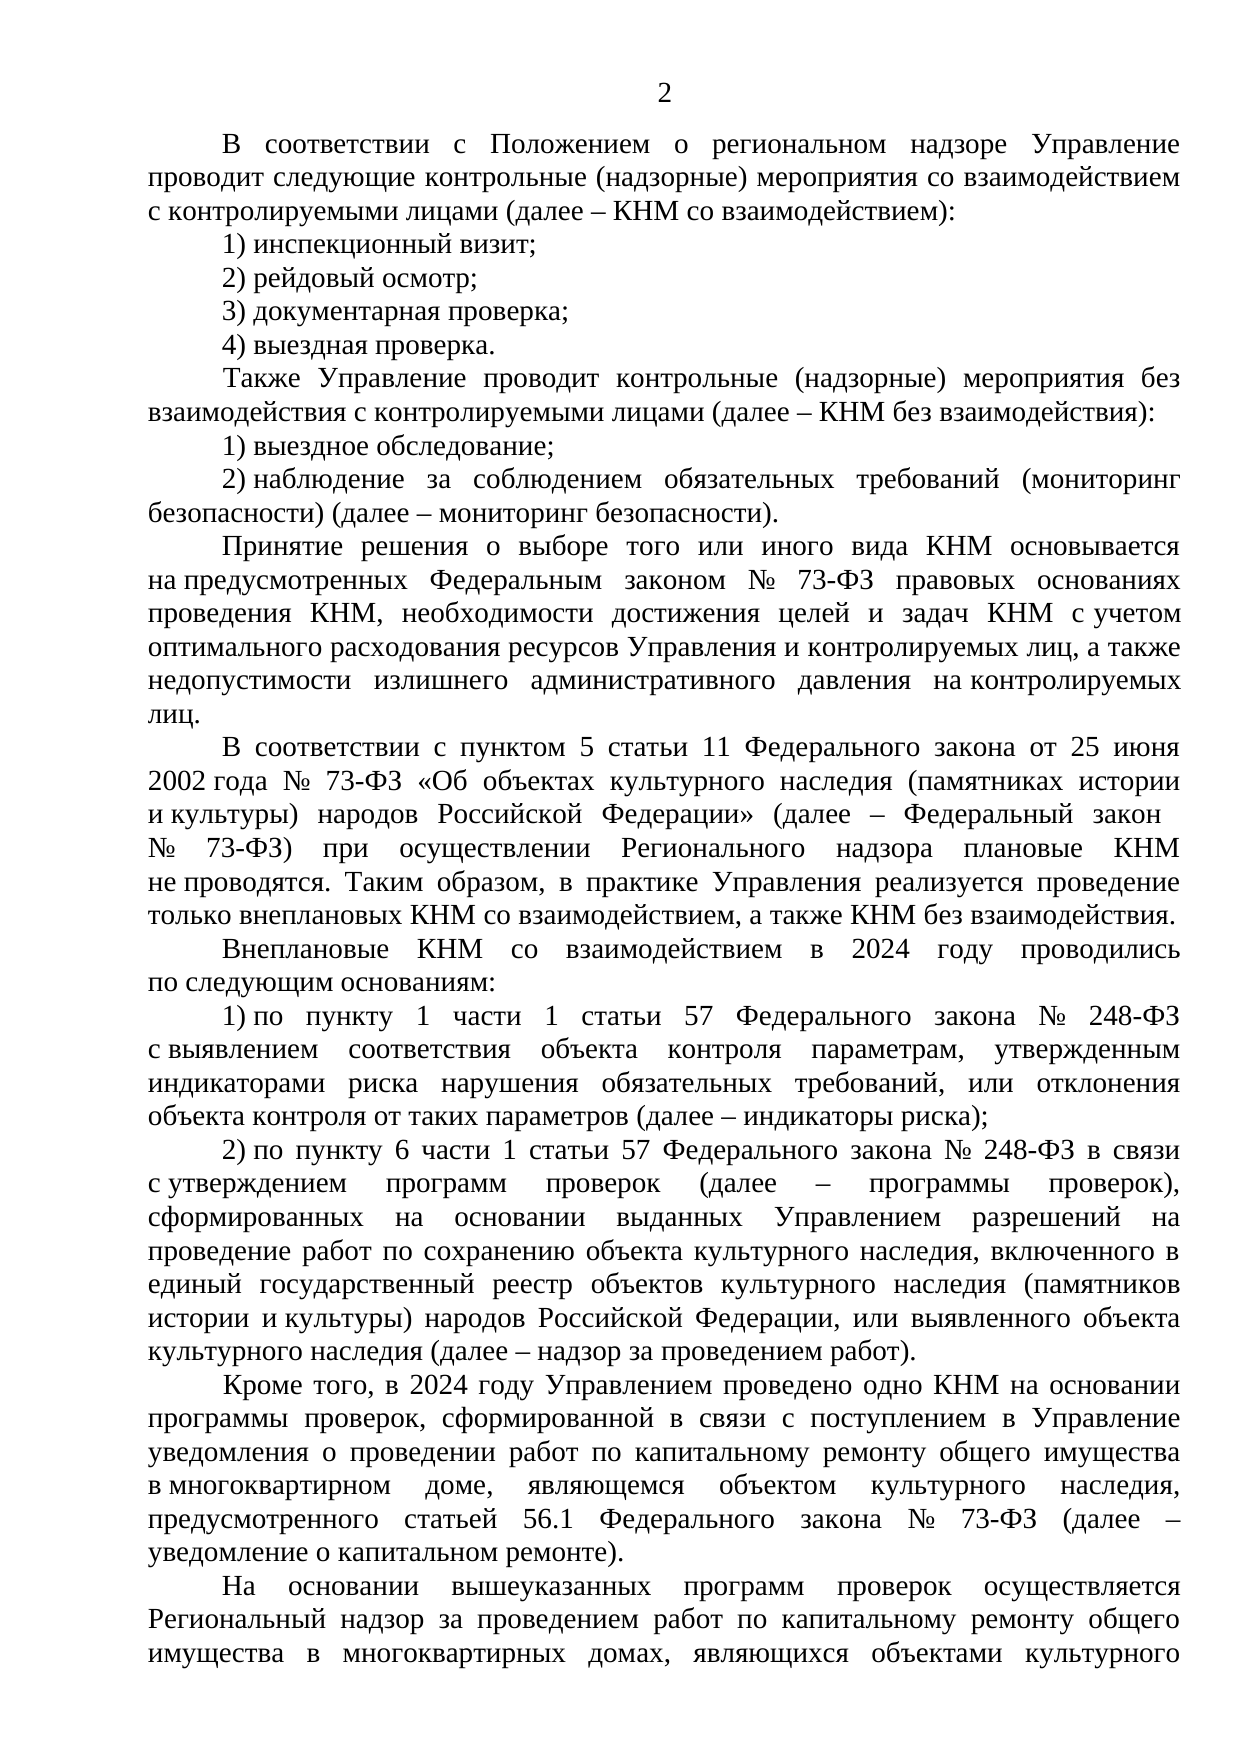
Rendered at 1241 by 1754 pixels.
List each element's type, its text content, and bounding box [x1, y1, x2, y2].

list выездное обследование; [148, 428, 1181, 461]
list наблюдение за соблюдением обязательных требований (мониторинг безопасности) (далее – мониторинг безопасности). [148, 461, 1181, 528]
text В соответствии с пунктом 5 статьи 11 Федерального закона от 25 июня 2002 года № 73-ФЗ «Об объектах культурного наследия (памятниках истории и культуры) народов Российской Федерации» (далее – Федеральный закон № 73-ФЗ) при осуществлении Регионального надзора плановые КНМ не проводятся. Таким образом, в практике Управления реализуется проведение только внеплановых КНМ со взаимодействием, а также КНМ без взаимодействия. [148, 729, 1181, 931]
list по пункту 1 части 1 статьи 57 Федерального закона № 248-ФЗ с выявлением соответствия объекта контроля параметрам, утвержденным индикаторами риска нарушения обязательных требований, или отклонения объекта контроля от таких параметров (далее – индикаторы риска); [148, 998, 1181, 1132]
list документарная проверка; [148, 293, 1181, 327]
text Кроме того, в 2024 году Управлением проведено одно КНМ на основании программы проверок, сформированной в связи с поступлением в Управление уведомления о проведении работ по капитальному ремонту общего имущества в многоквартирном доме, являющемся объектом культурного наследия, предусмотренного статьей 56.1 Федерального закона № 73-ФЗ (далее – уведомление о капитальном ремонте). [148, 1367, 1181, 1568]
list выездная проверка. [148, 327, 1181, 361]
list рейдовый осмотр; [148, 260, 1181, 293]
list по пункту 6 части 1 статьи 57 Федерального закона № 248-ФЗ в связи с утверждением программ проверок (далее – программы проверок), сформированных на основании выданных Управлением разрешений на проведение работ по сохранению объекта культурного наследия, включенного в единый государственный реестр объектов культурного наследия (памятников истории и культуры) народов Российской Федерации, или выявленного объекта культурного наследия (далее – надзор за проведением работ). [148, 1132, 1181, 1367]
text В соответствии с Положением о региональном надзоре Управление проводит следующие контрольные (надзорные) мероприятия со взаимодействием с контролируемыми лицами (далее – КНМ со взаимодействием): [148, 126, 1181, 226]
text На основании вышеуказанных программ проверок осуществляется Региональный надзор за проведением работ по капитальному ремонту общего имущества в многоквартирных домах, являющихся объектами культурного [148, 1568, 1181, 1669]
text Принятие решения о выборе того или иного вида КНМ основывается на предусмотренных Федеральным законом № 73-ФЗ правовых основаниях проведения КНМ, необходимости достижения целей и задач КНМ с учетом оптимального расходования ресурсов Управления и контролируемых лиц, а также недопустимости излишнего административного давления на контролируемых лиц. [148, 528, 1181, 729]
text Также Управление проводит контрольные (надзорные) мероприятия без взаимодействия с контролируемыми лицами (далее – КНМ без взаимодействия): [148, 361, 1181, 428]
text Внеплановые КНМ со взаимодействием в 2024 году проводились по следующим основаниям: [148, 931, 1181, 998]
list инспекционный визит; [148, 226, 1181, 260]
